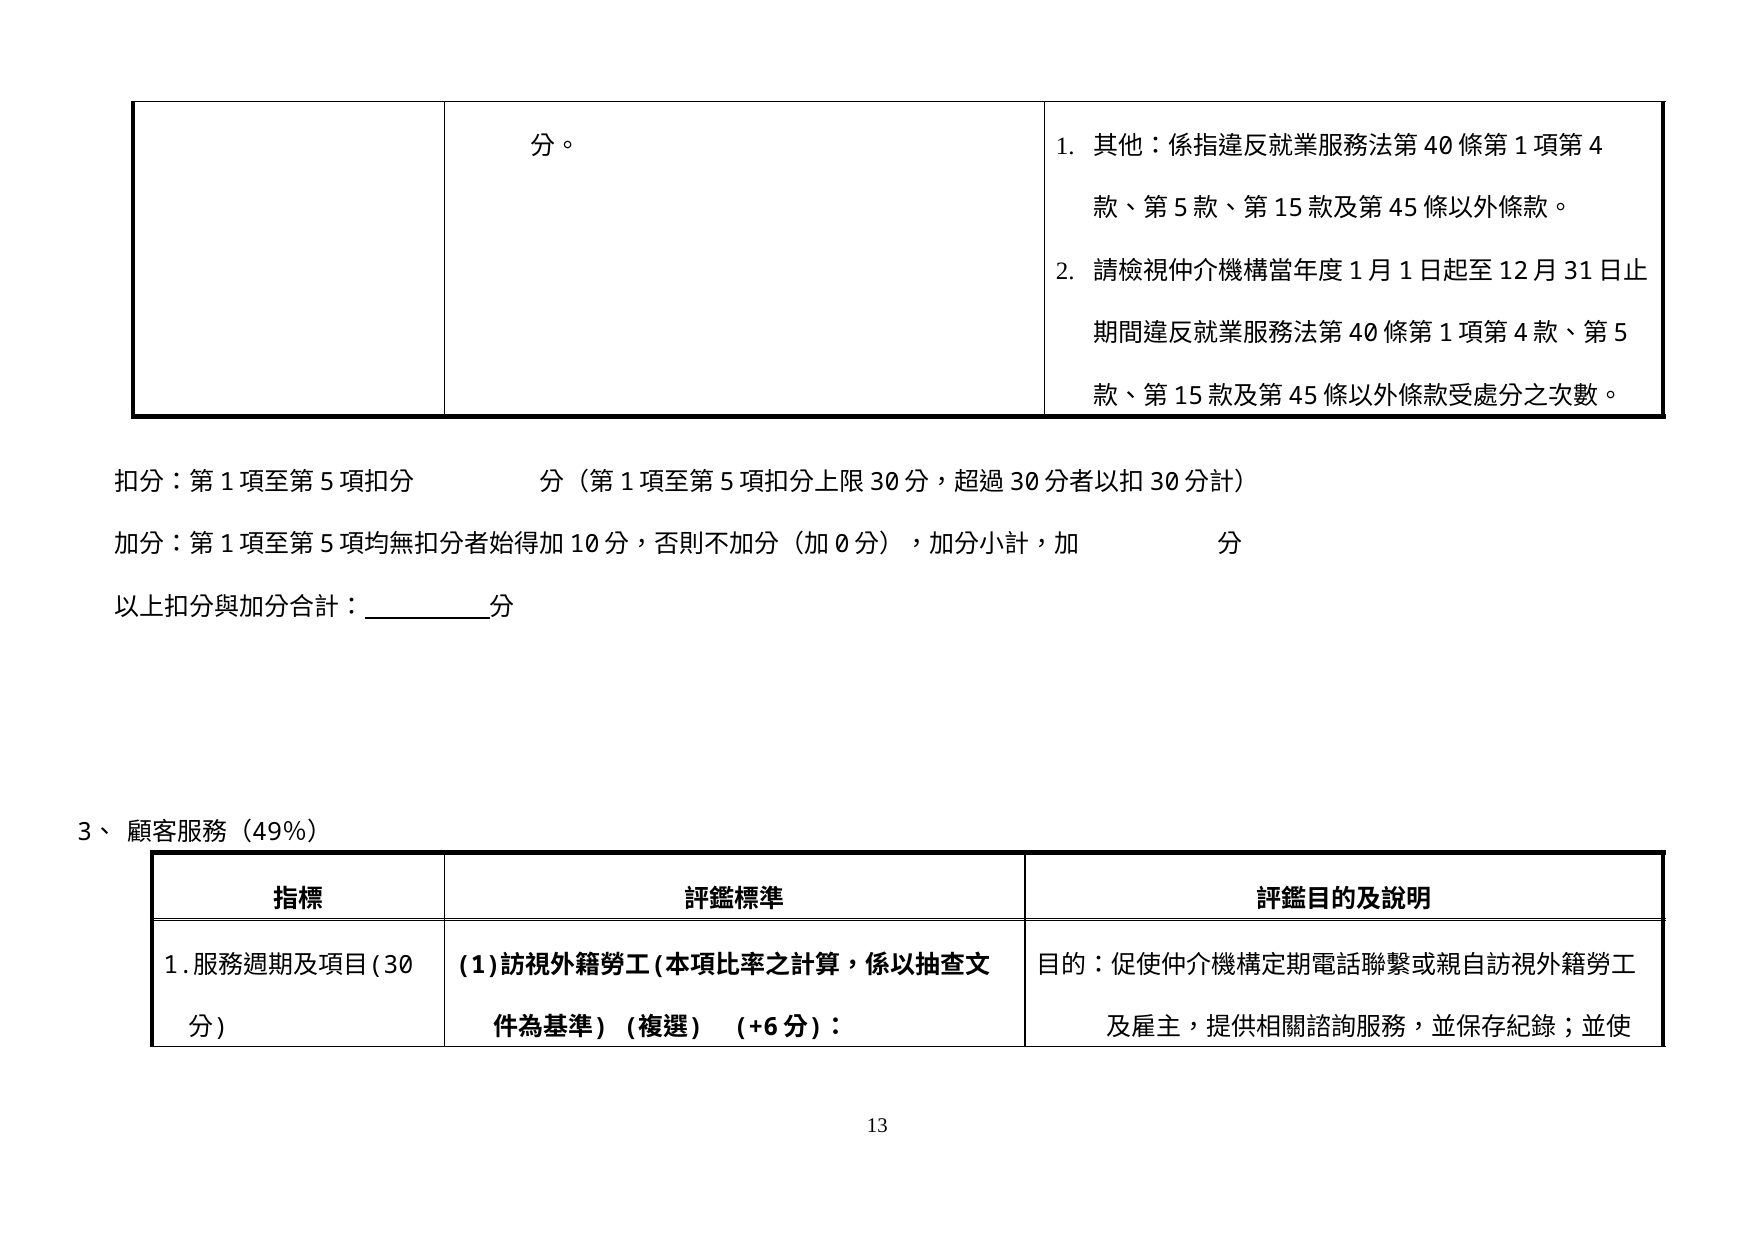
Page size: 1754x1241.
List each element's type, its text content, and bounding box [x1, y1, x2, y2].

table_cell 分。 [445, 102, 1044, 414]
list 顧客服務（49％） [77, 788, 1616, 850]
table_cell 1.服務週期及項目(30分) [154, 921, 444, 1046]
table_cell [135, 102, 444, 414]
text 以上扣分與加分合計： 分 [114, 563, 1677, 625]
table_header 指標 [154, 855, 444, 917]
table_cell 目的：促進仲介機構恪遵法令規定，以保障雇主及外籍勞工權益。 說明： 其他：係指違反就業服務法第40條第1項第4款、第5款、第15款及第45條以外條款。 請檢視仲介機構當年度1月1日起至12月31日止期間違反就業服務法第40條第1項第4款、第5款、第15款及第45條以外條款受處分之次數。 [1045, 102, 1661, 414]
table_header 評鑑目的及說明 [1026, 855, 1661, 917]
table_cell 目的：促使仲介機構定期電話聯繫或親自訪視外籍勞工及雇主，提供相關諮詢服務，並保存紀錄；並使 [1026, 921, 1661, 1046]
table_header 評鑑標準 [445, 855, 1024, 917]
text 扣分：第1項至第5項扣分 分（第1項至第5項扣分上限30分，超過30分者以扣30分計） [114, 438, 1677, 500]
text 加分：第1項至第5項均無扣分者始得加10分，否則不加分（加0分），加分小計，加 分 [114, 500, 1677, 563]
table_cell (1)訪視外籍勞工(本項比率之計算，係以抽查文件為基準) (複選) (+6分)： [445, 921, 1024, 1046]
